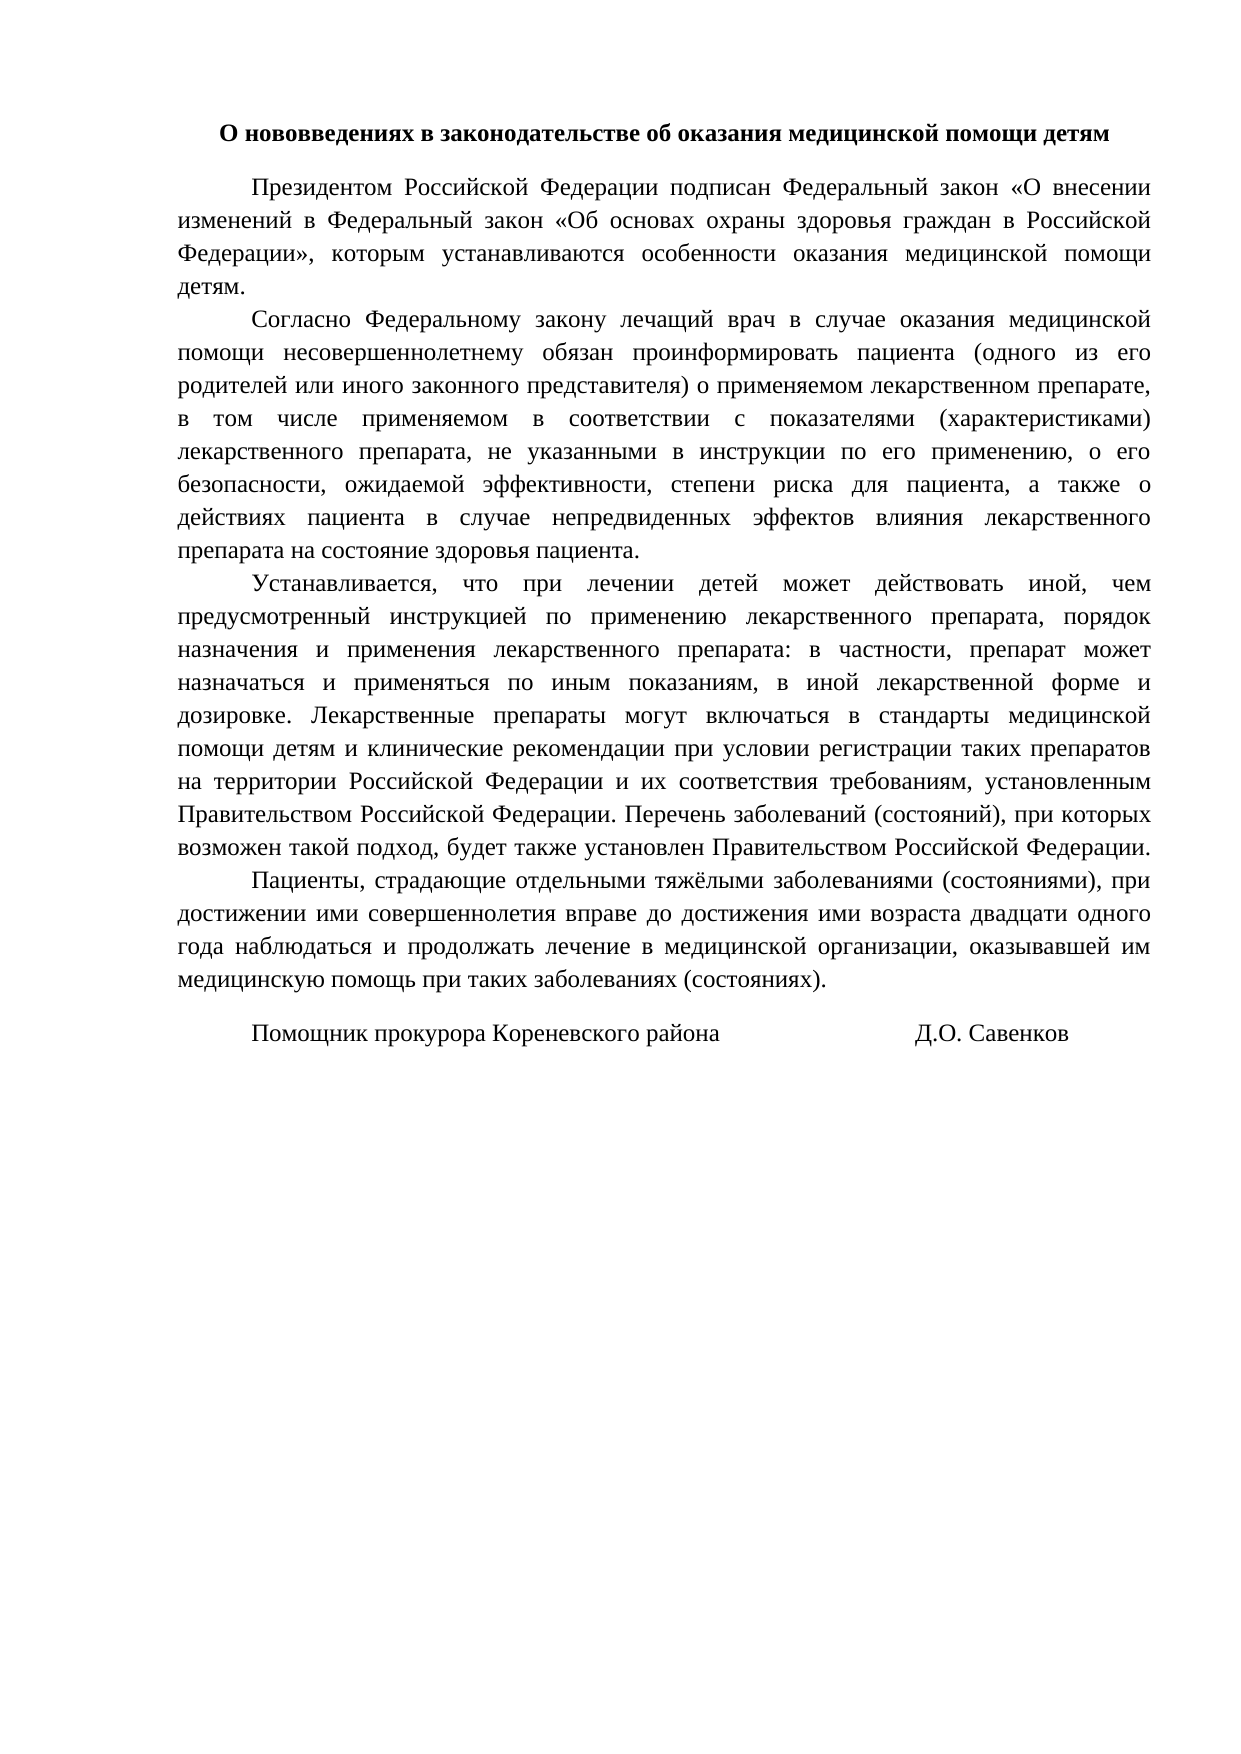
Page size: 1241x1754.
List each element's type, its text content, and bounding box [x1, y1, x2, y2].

text Помощник прокурора Кореневского района Д.О. Савенков [177, 1018, 1152, 1047]
text Президентом Российской Федерации подписан Федеральный закон «О внесении изменений в Федеральный закон «Об основах охраны здоровья граждан в Российской Федерации», которым устанавливаются особенности оказания медицинской помощи детям. Согласно Федеральному закону лечащий врач в случае оказания медицинской помощи несовершеннолетнему обязан проинформировать пациента (одного из его родителей или иного законного представителя) о применяемом лекарственном препарате, в том числе применяемом в соответствии с показателями (характеристиками) лекарственного препарата, не указанными в инструкции по его применению, о его безопасности, ожидаемой эффективности, степени риска для пациента, а также о действиях пациента в случае непредвиденных эффектов влияния лекарственного препарата на состояние здоровья пациента. Устанавливается, что при лечении детей может действовать иной, чем предусмотренный инструкцией по применению лекарственного препарата, порядок назначения и применения лекарственного препарата: в частности, препарат может назначаться и применяться по иным показаниям, в иной лекарственной форме и дозировке. Лекарственные препараты могут включаться в стандарты медицинской помощи детям и клинические рекомендации при условии регистрации таких препаратов на территории Российской Федерации и их соответствия требованиям, установленным Правительством Российской Федерации. Перечень заболеваний (состояний), при которых возможен такой подход, будет также установлен Правительством Российской Федерации. Пациенты, страдающие отдельными тяжёлыми заболеваниями (состояниями), при достижении ими совершеннолетия вправе до достижения ими возраста двадцати одного года наблюдаться и продолжать лечение в медицинской организации, оказывавшей им медицинскую помощь при таких заболеваниях (состояниях). [177, 172, 1152, 993]
text О нововведениях в законодательстве об оказания медицинской помощи детям [177, 118, 1152, 147]
